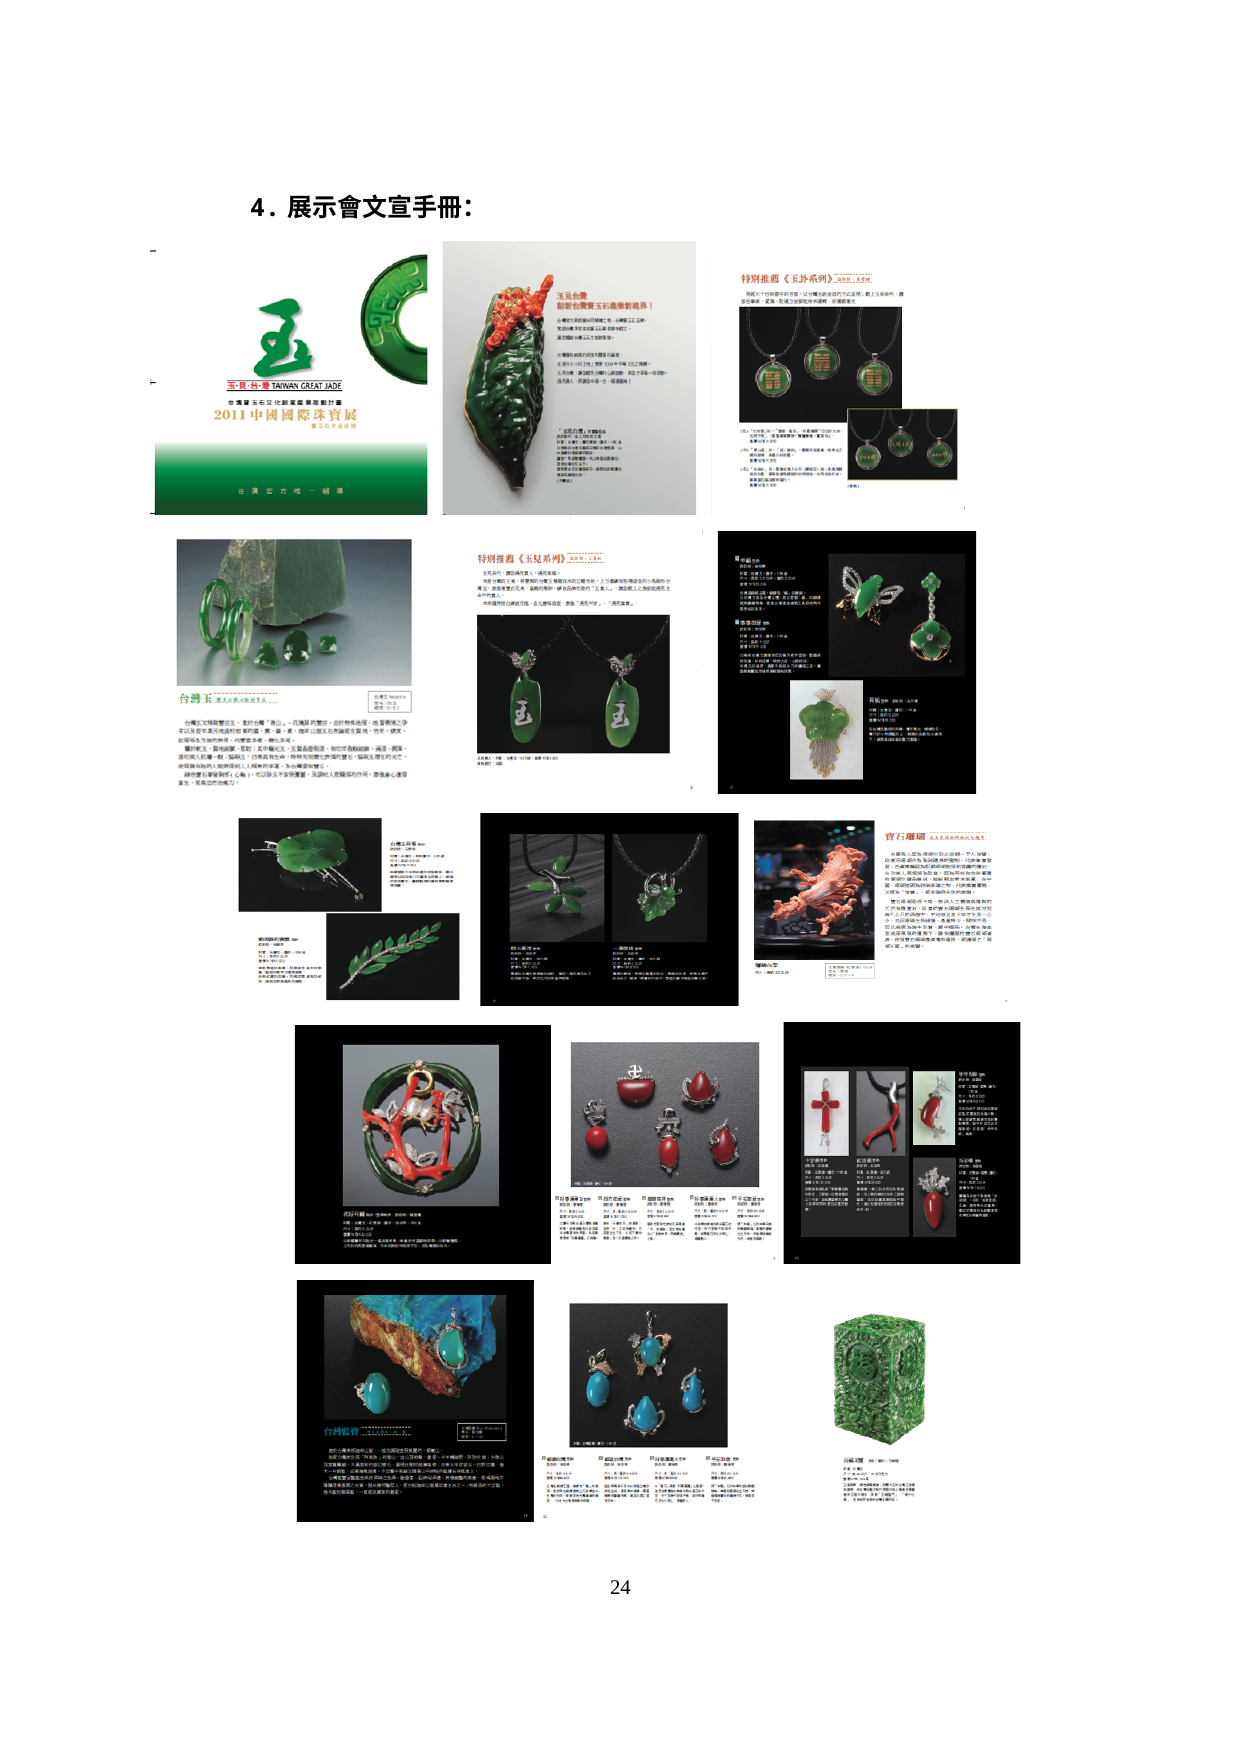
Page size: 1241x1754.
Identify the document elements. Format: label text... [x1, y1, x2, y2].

picture [717, 531, 977, 794]
picture [150, 533, 430, 794]
picture [296, 1280, 1004, 1522]
picture [442, 241, 697, 515]
picture [711, 253, 968, 515]
list 展示會文宣手冊： [250, 187, 1090, 223]
picture [224, 810, 1017, 1006]
picture [444, 531, 703, 794]
picture [150, 250, 428, 515]
picture [294, 1022, 1021, 1264]
